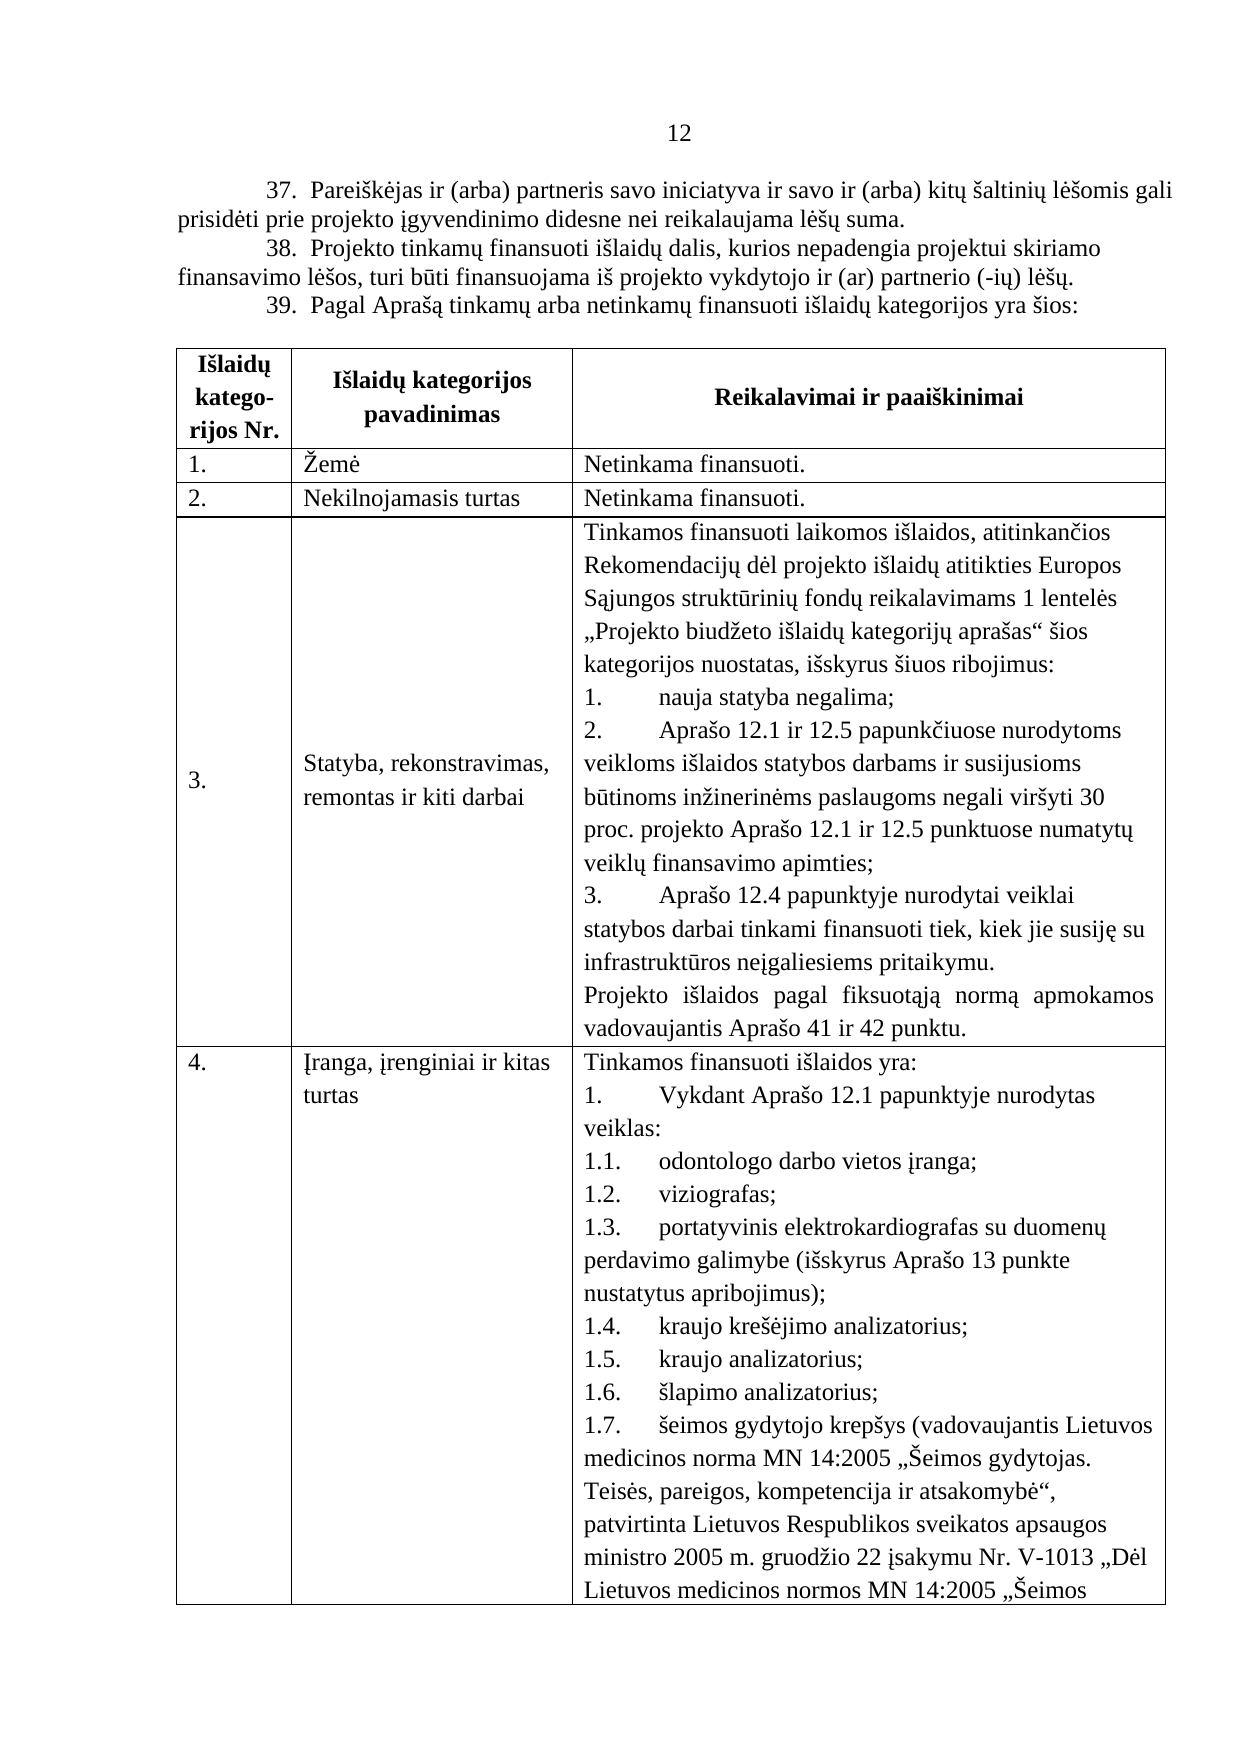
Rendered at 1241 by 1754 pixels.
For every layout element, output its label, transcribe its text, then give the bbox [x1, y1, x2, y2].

table_header Išlaidų kategorijos pavadinimas [292, 349, 572, 448]
table_cell Tinkamos finansuoti laikomos išlaidos, atitinkančios Rekomendacijų dėl projekto išlaidų atitikties Europos Sąjungos struktūrinių fondų reikalavimams 1 lentelės „Projekto biudžeto išlaidų kategorijų aprašas“ šios kategorijos nuostatas, išskyrus šiuos ribojimus: 1. nauja statyba negalima; 2. Aprašo 12.1 ir 12.5 papunkčiuose nurodytoms veikloms išlaidos statybos darbams ir susijusioms būtinoms inžinerinėms paslaugoms negali viršyti 30 proc. projekto Aprašo 12.1 ir 12.5 punktuose numatytų veiklų finansavimo apimties; 3. Aprašo 12.4 papunktyje nurodytai veiklai statybos darbai tinkami finansuoti tiek, kiek jie susiję su infrastruktūros neįgaliesiems pritaikymu. Projekto išlaidos pagal fiksuotąją normą apmokamos vadovaujantis Aprašo 41 ir 42 punktu. [573, 518, 1165, 1046]
table_cell Statyba, rekonstravimas, remontas ir kiti darbai [292, 518, 572, 1046]
table_cell 2. [177, 483, 291, 516]
table_header Išlaidų katego-rijos Nr. [177, 349, 291, 448]
table_cell Tinkamos finansuoti išlaidos yra: 1. Vykdant Aprašo 12.1 papunktyje nurodytas veiklas: 1.1. odontologo darbo vietos įranga; 1.2. viziografas; 1.3. portatyvinis elektrokardiografas su duomenų perdavimo galimybe (išskyrus Aprašo 13 punkte nustatytus apribojimus); 1.4. kraujo krešėjimo analizatorius; 1.5. kraujo analizatorius; 1.6. šlapimo analizatorius; 1.7. šeimos gydytojo krepšys (vadovaujantis Lietuvos medicinos norma MN 14:2005 „Šeimos gydytojas. Teisės, pareigos, kompetencija ir atsakomybė“, patvirtinta Lietuvos Respublikos sveikatos apsaugos ministro 2005 m. gruodžio 22 įsakymu Nr. V-1013 „Dėl Lietuvos medicinos normos MN 14:2005 „Šeimos [573, 1047, 1165, 1604]
text 38. Projekto tinkamų finansuoti išlaidų dalis, kurios nepadengia projektui skiriamo finansavimo lėšos, turi būti finansuojama iš projekto vykdytojo ir (ar) partnerio (-ių) lėšų. [177, 233, 1181, 291]
table_cell Netinkama finansuoti. [573, 449, 1165, 482]
table_cell Netinkama finansuoti. [573, 483, 1165, 516]
text 37. Pareiškėjas ir (arba) partneris savo iniciatyva ir savo ir (arba) kitų šaltinių lėšomis gali prisidėti prie projekto įgyvendinimo didesne nei reikalaujama lėšų suma. [177, 176, 1181, 233]
table_cell 1. [177, 449, 291, 482]
table_cell Nekilnojamasis turtas [292, 483, 572, 516]
table_cell 3. [177, 518, 291, 1046]
table_cell 4. [177, 1047, 291, 1604]
table_header Reikalavimai ir paaiškinimai [573, 349, 1165, 448]
text 39. Pagal Aprašą tinkamų arba netinkamų finansuoti išlaidų kategorijos yra šios: [177, 291, 1181, 319]
table_cell Žemė [292, 449, 572, 482]
table_cell Įranga, įrenginiai ir kitas turtas [292, 1047, 572, 1604]
